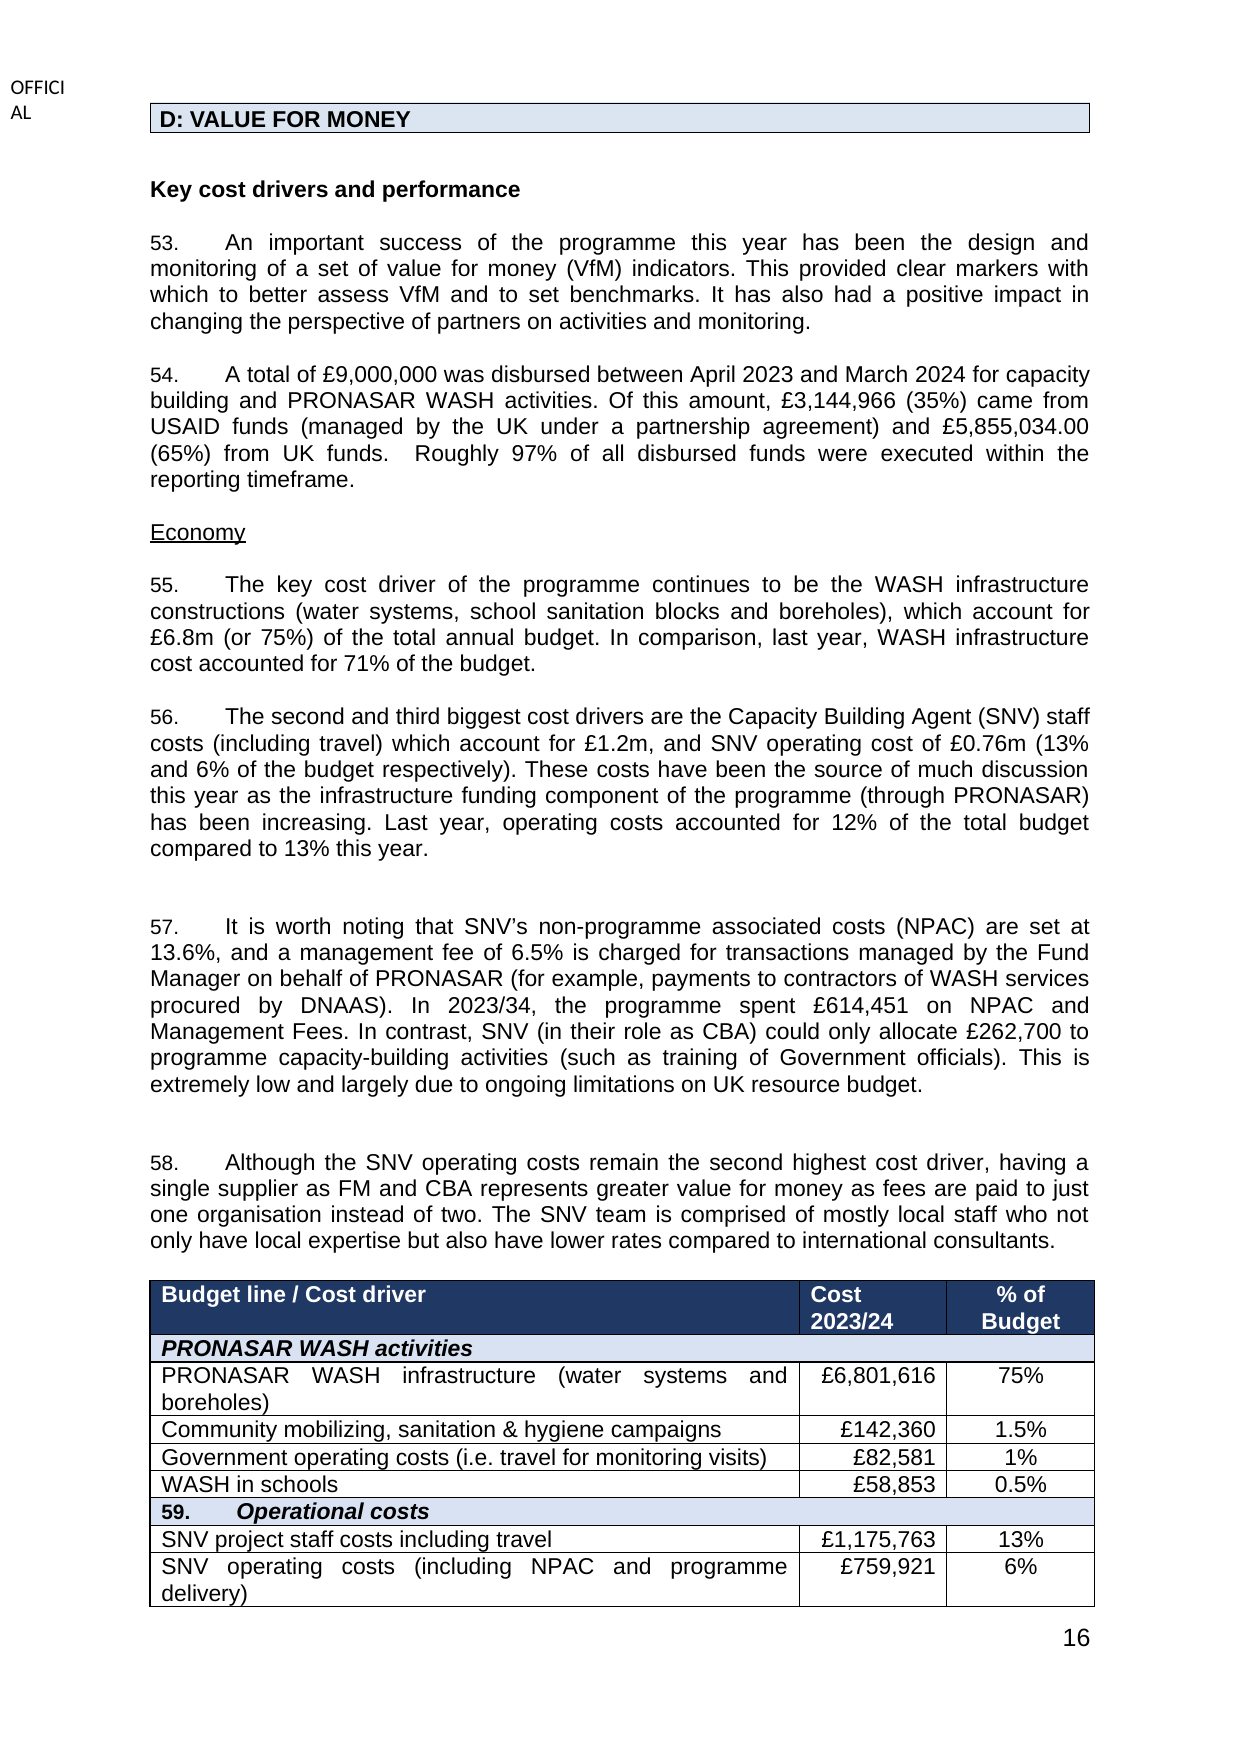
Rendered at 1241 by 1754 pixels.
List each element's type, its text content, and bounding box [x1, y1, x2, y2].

table_cell Operational costs [151, 1498, 1094, 1525]
table_cell SNV project staff costs including travel [151, 1526, 799, 1552]
table_cell £1,175,763 [800, 1526, 946, 1552]
list The key cost driver of the programme continues to be the WASH infrastructure constructions (water systems, school sanitation blocks and boreholes), which account for £6.8m (or 75%) of the total annual budget. In comparison, last year, WASH infrastructure cost accounted for 71% of the budget. [150, 571, 1090, 677]
table_cell £6,801,616 [800, 1363, 946, 1415]
list A total of £9,000,000 was disbursed between April 2023 and March 2024 for capacity building and PRONASAR WASH activities. Of this amount, £3,144,966 (35%) came from USAID funds (managed by the UK under a partnership agreement) and £5,855,034.00 (65%) from UK funds. Roughly 97% of all disbursed funds were executed within the reporting timeframe. [150, 361, 1090, 492]
table_cell Government operating costs (i.e. travel for monitoring visits) [151, 1444, 799, 1470]
list An important success of the programme this year has been the design and monitoring of a set of value for money (VfM) indicators. This provided clear markers with which to better assess VfM and to set benchmarks. It has also had a positive impact in changing the perspective of partners on activities and monitoring. [150, 229, 1090, 334]
table_cell PRONASAR WASH activities [151, 1335, 1094, 1361]
table_cell 1% [947, 1444, 1094, 1470]
table_cell Community mobilizing, sanitation & hygiene campaigns [151, 1416, 799, 1442]
table_header Budget line / Cost driver [151, 1281, 799, 1334]
list Although the SNV operating costs remain the second highest cost driver, having a single supplier as FM and CBA represents greater value for money as fees are paid to just one organisation instead of two. The SNV team is comprised of mostly local staff who not only have local expertise but also have lower rates compared to international consultants. [150, 1148, 1090, 1254]
subtitle D: VALUE FOR MONEY [151, 104, 1089, 132]
table_header % of Budget [947, 1281, 1094, 1334]
list The second and third biggest cost drivers are the Capacity Building Agent (SNV) staff costs (including travel) which account for £1.2m, and SNV operating cost of £0.76m (13% and 6% of the budget respectively). These costs have been the source of much discussion this year as the infrastructure funding component of the programme (through PRONASAR) has been increasing. Last year, operating costs accounted for 12% of the total budget compared to 13% this year. [150, 703, 1090, 861]
table_header Cost 2023/24 [800, 1281, 946, 1334]
table_cell 6% [947, 1553, 1094, 1606]
table_cell 75% [947, 1363, 1094, 1415]
list It is worth noting that SNV’s non-programme associated costs (NPAC) are set at 13.6%, and a management fee of 6.5% is charged for transactions managed by the Fund Manager on behalf of PRONASAR (for example, payments to contractors of WASH services procured by DNAAS). In 2023/34, the programme spent £614,451 on NPAC and Management Fees. In contrast, SNV (in their role as CBA) could only allocate £262,700 to programme capacity-building activities (such as training of Government officials). This is extremely low and largely due to ongoing limitations on UK resource budget. [150, 913, 1090, 1097]
text Key cost drivers and performance [150, 176, 1090, 202]
table_cell 0.5% [947, 1471, 1094, 1497]
table_cell SNV operating costs (including NPAC and programme delivery) [151, 1553, 799, 1606]
list Economy [150, 519, 1090, 545]
table_cell 13% [947, 1526, 1094, 1552]
table_cell 1.5% [947, 1416, 1094, 1442]
table_cell £759,921 [800, 1553, 946, 1606]
table_cell WASH in schools [151, 1471, 799, 1497]
table_cell £82,581 [800, 1444, 946, 1470]
table_cell PRONASAR WASH infrastructure (water systems and boreholes) [151, 1363, 799, 1415]
table_cell £142,360 [800, 1416, 946, 1442]
table_cell £58,853 [800, 1471, 946, 1497]
